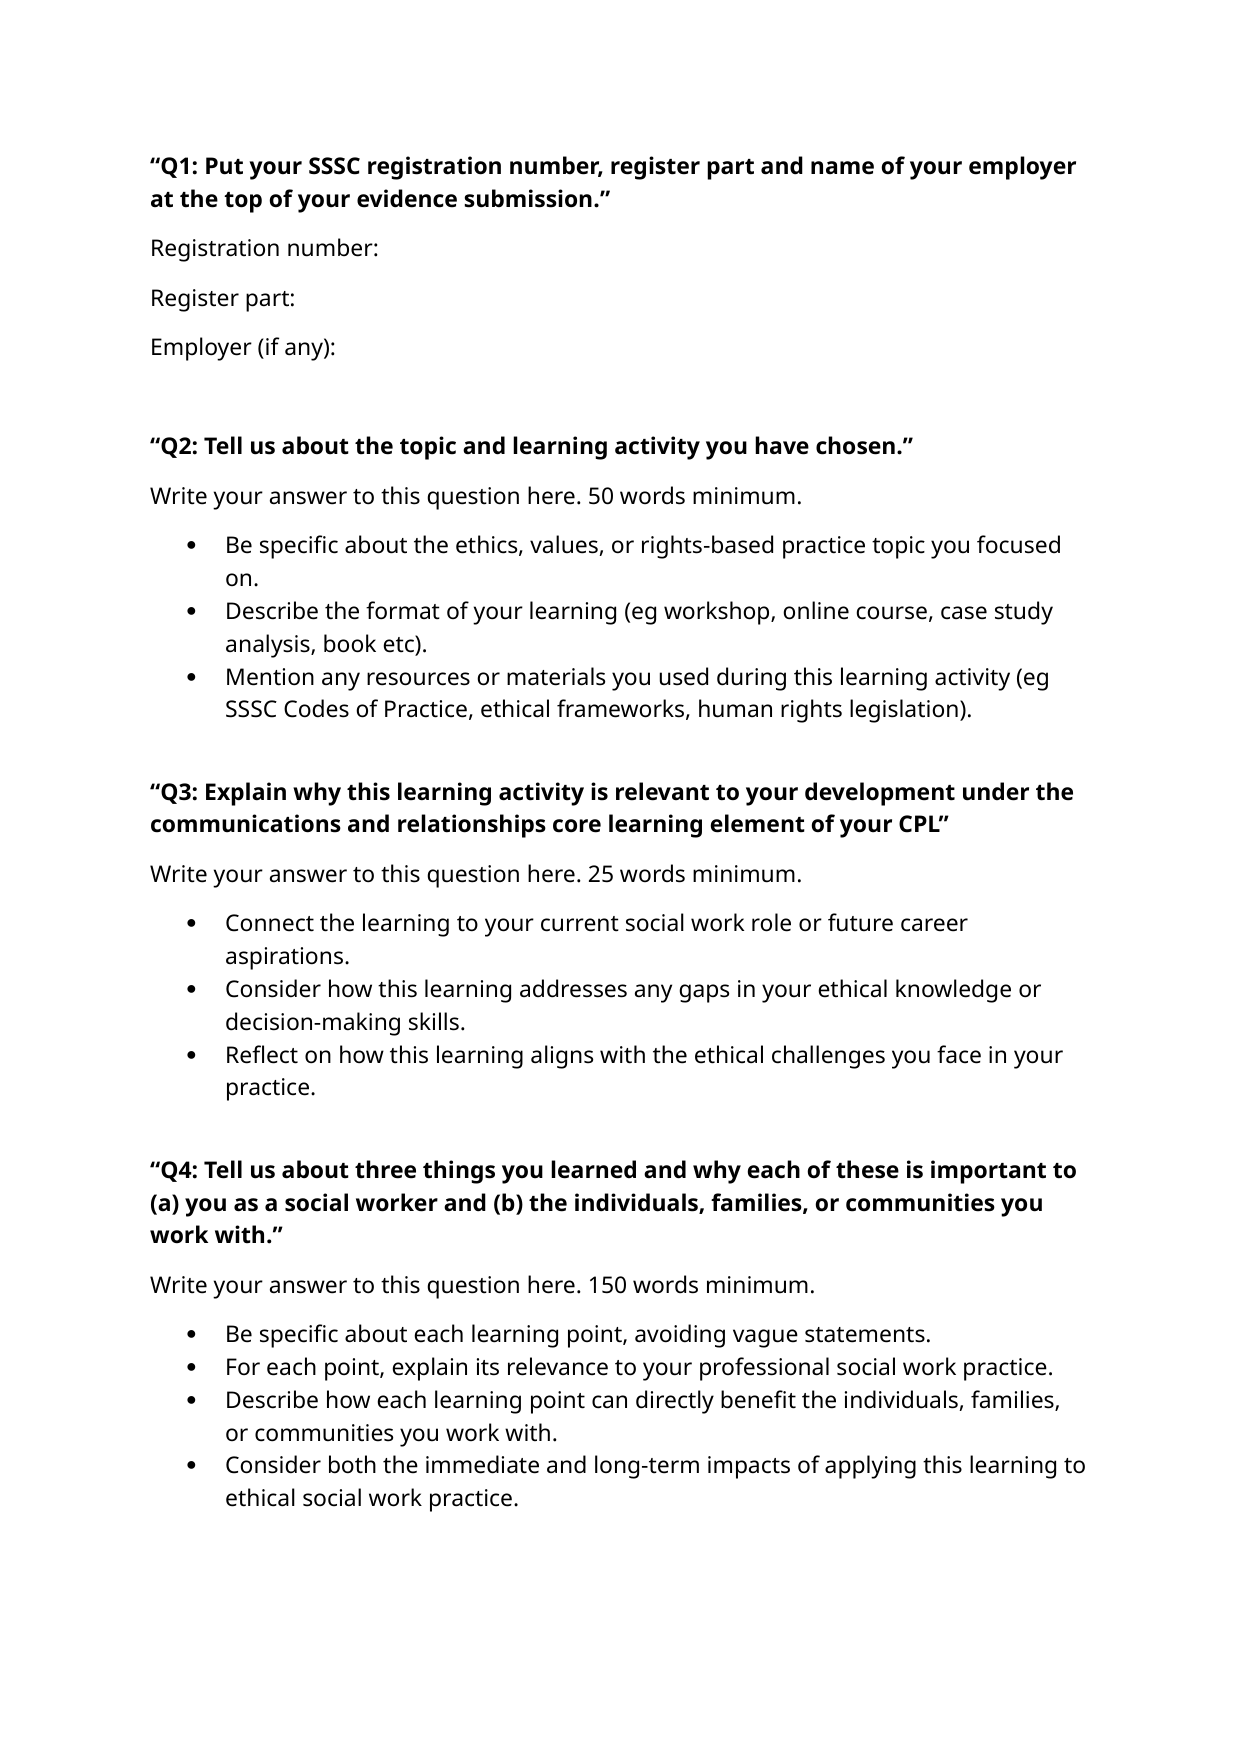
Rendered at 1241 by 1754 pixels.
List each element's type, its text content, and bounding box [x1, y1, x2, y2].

list For each point, explain its relevance to your professional social work practice. [187, 1351, 1090, 1382]
text Write your answer to this question here. 150 words minimum. [150, 1269, 1090, 1300]
text Register part: [150, 282, 1090, 313]
list Mention any resources or materials you used during this learning activity (eg SSSC Codes of Practice, ethical frameworks, human rights legislation). [187, 660, 1090, 724]
list Describe how each learning point can directly benefit the individuals, families, or communities you work with. [187, 1384, 1090, 1448]
list Consider both the immediate and long-term impacts of applying this learning to ethical social work practice. [187, 1449, 1090, 1513]
list Reflect on how this learning aligns with the ethical challenges you face in your practice. [187, 1038, 1090, 1103]
text Employer (if any): [150, 331, 1090, 362]
text Write your answer to this question here. 25 words minimum. [150, 858, 1090, 889]
list Be specific about the ethics, values, or rights-based practice topic you focused on. [187, 529, 1090, 593]
text Registration number: [150, 232, 1090, 263]
text “Q1: Put your SSSC registration number, register part and name of your employer at the top of your evidence submission.” [150, 150, 1090, 214]
text “Q2: Tell us about the topic and learning activity you have chosen.” [150, 430, 1090, 461]
list Be specific about each learning point, avoiding vague statements. [187, 1318, 1090, 1349]
text Write your answer to this question here. 50 words minimum. [150, 480, 1090, 511]
list Describe the format of your learning (eg workshop, online course, case study analysis, book etc). [187, 595, 1090, 659]
list Consider how this learning addresses any gaps in your ethical knowledge or decision-making skills. [187, 973, 1090, 1037]
list Connect the learning to your current social work role or future career aspirations. [187, 907, 1090, 971]
text “Q4: Tell us about three things you learned and why each of these is important to (a) you as a social worker and (b) the individuals, families, or communities you work with.” [150, 1154, 1090, 1251]
text “Q3: Explain why this learning activity is relevant to your development under the communications and relationships core learning element of your CPL” [150, 776, 1090, 839]
